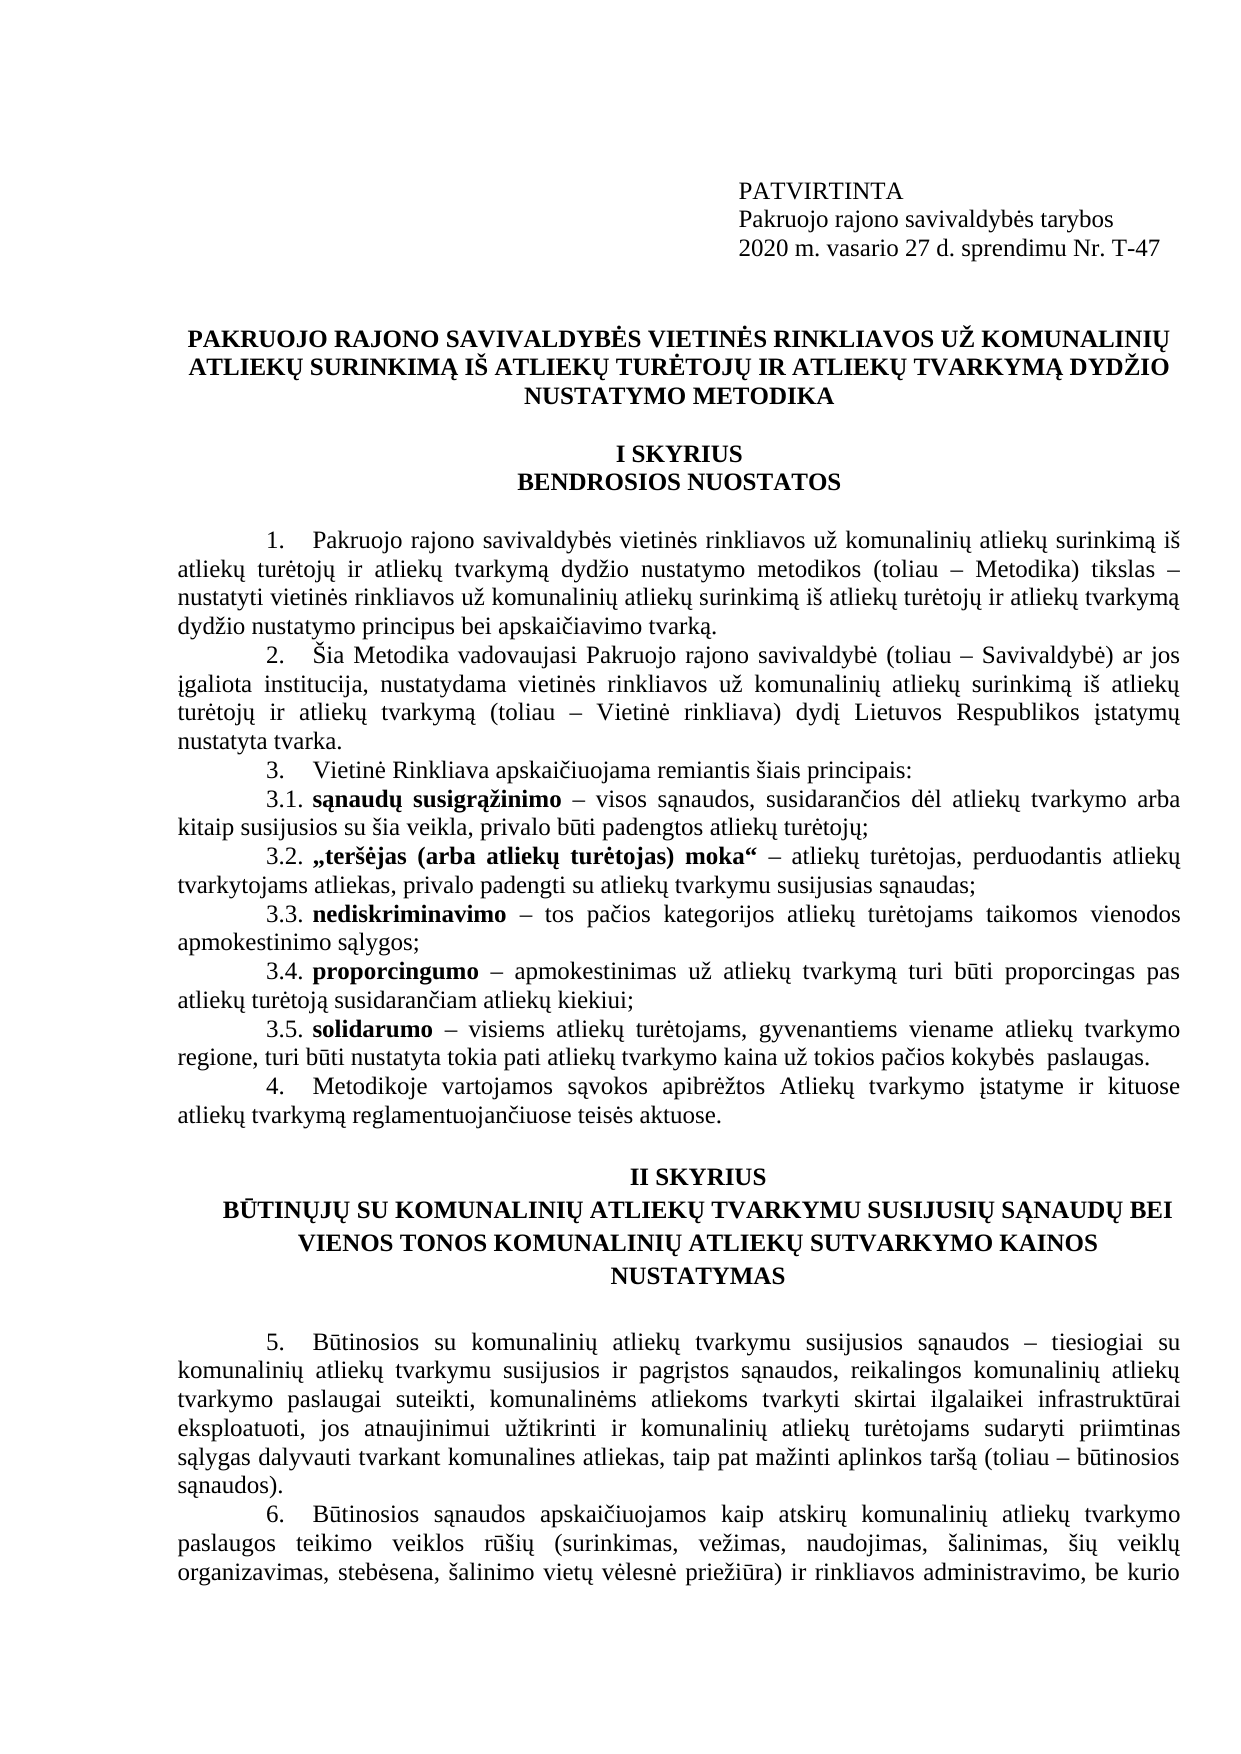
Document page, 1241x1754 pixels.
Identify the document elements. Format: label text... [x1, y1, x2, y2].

text 3.1. sąnaudų susigrąžinimo – visos sąnaudos, susidarančios dėl atliekų tvarkymo arba kitaip susijusios su šia veikla, privalo būti padengtos atliekų turėtojų; [177, 784, 1181, 841]
text Pakruojo rajono savivaldybės tarybos [177, 204, 1181, 233]
text 2. Šia Metodika vadovaujasi Pakruojo rajono savivaldybė (toliau – Savivaldybė) ar jos įgaliota institucija, nustatydama vietinės rinkliavos už komunalinių atliekų surinkimą iš atliekų turėtojų ir atliekų tvarkymą (toliau – Vietinė rinkliava) dydį Lietuvos Respublikos įstatymų nustatyta tvarka. [177, 640, 1181, 755]
text 3. Vietinė Rinkliava apskaičiuojama remiantis šiais principais: [177, 755, 1181, 784]
text 4. Metodikoje vartojamos sąvokos apibrėžtos Atliekų tvarkymo įstatyme ir kituose atliekų tvarkymą reglamentuojančiuose teisės aktuose. [177, 1071, 1181, 1129]
text I SKYRIUS [177, 439, 1181, 467]
text 3.5. solidarumo – visiems atliekų turėtojams, gyvenantiems viename atliekų tvarkymo regione, turi būti nustatyta tokia pati atliekų tvarkymo kaina už tokios pačios kokybės paslaugas. [177, 1014, 1181, 1071]
text 5. Būtinosios su komunalinių atliekų tvarkymu susijusios sąnaudos – tiesiogiai su komunalinių atliekų tvarkymu susijusios ir pagrįstos sąnaudos, reikalingos komunalinių atliekų tvarkymo paslaugai suteikti, komunalinėms atliekoms tvarkyti skirtai ilgalaikei infrastruktūrai eksploatuoti, jos atnaujinimui užtikrinti ir komunalinių atliekų turėtojams sudaryti priimtinas sąlygas dalyvauti tvarkant komunalines atliekas, taip pat mažinti aplinkos taršą (toliau – būtinosios sąnaudos). [177, 1327, 1181, 1499]
text PAKRUOJO RAJONO SAVIVALDYBĖS VIETINĖS RINKLIAVOS UŽ KOMUNALINIŲ ATLIEKŲ SURINKIMĄ IŠ ATLIEKŲ TURĖTOJŲ IR ATLIEKŲ TVARKYMĄ DYDŽIO NUSTATYMO METODIKA [177, 324, 1181, 410]
text PATVIRTINTA [177, 176, 1181, 204]
text 3.2. „teršėjas (arba atliekų turėtojas) moka“ – atliekų turėtojas, perduodantis atliekų tvarkytojams atliekas, privalo padengti su atliekų tvarkymu susijusias sąnaudas; [177, 841, 1181, 899]
text BENDROSIOS NUOSTATOS [177, 467, 1181, 496]
text 2020 m. vasario 27 d. sprendimu Nr. T-47 [177, 233, 1181, 262]
text 1. Pakruojo rajono savivaldybės vietinės rinkliavos už komunalinių atliekų surinkimą iš atliekų turėtojų ir atliekų tvarkymą dydžio nustatymo metodikos (toliau – Metodika) tikslas – nustatyti vietinės rinkliavos už komunalinių atliekų surinkimą iš atliekų turėtojų ir atliekų tvarkymą dydžio nustatymo principus bei apskaičiavimo tvarką. [177, 525, 1181, 640]
text 3.4. proporcingumo – apmokestinimas už atliekų tvarkymą turi būti proporcingas pas atliekų turėtoją susidarančiam atliekų kiekiui; [177, 956, 1181, 1014]
text BŪTINŲJŲ SU KOMUNALINIŲ ATLIEKŲ TVARKYMU SUSIJUSIŲ SĄNAUDŲ BEI VIENOS TONOS KOMUNALINIŲ ATLIEKŲ SUTVARKYMO KAINOS NUSTATYMAS [215, 1195, 1181, 1289]
text II SKYRIUS [215, 1162, 1181, 1191]
text 3.3. nediskriminavimo – tos pačios kategorijos atliekų turėtojams taikomos vienodos apmokestinimo sąlygos; [177, 899, 1181, 956]
text 6. Būtinosios sąnaudos apskaičiuojamos kaip atskirų komunalinių atliekų tvarkymo paslaugos teikimo veiklos rūšių (surinkimas, vežimas, naudojimas, šalinimas, šių veiklų organizavimas, stebėsena, šalinimo vietų vėlesnė priežiūra) ir rinkliavos administravimo, be kurio [177, 1499, 1181, 1586]
